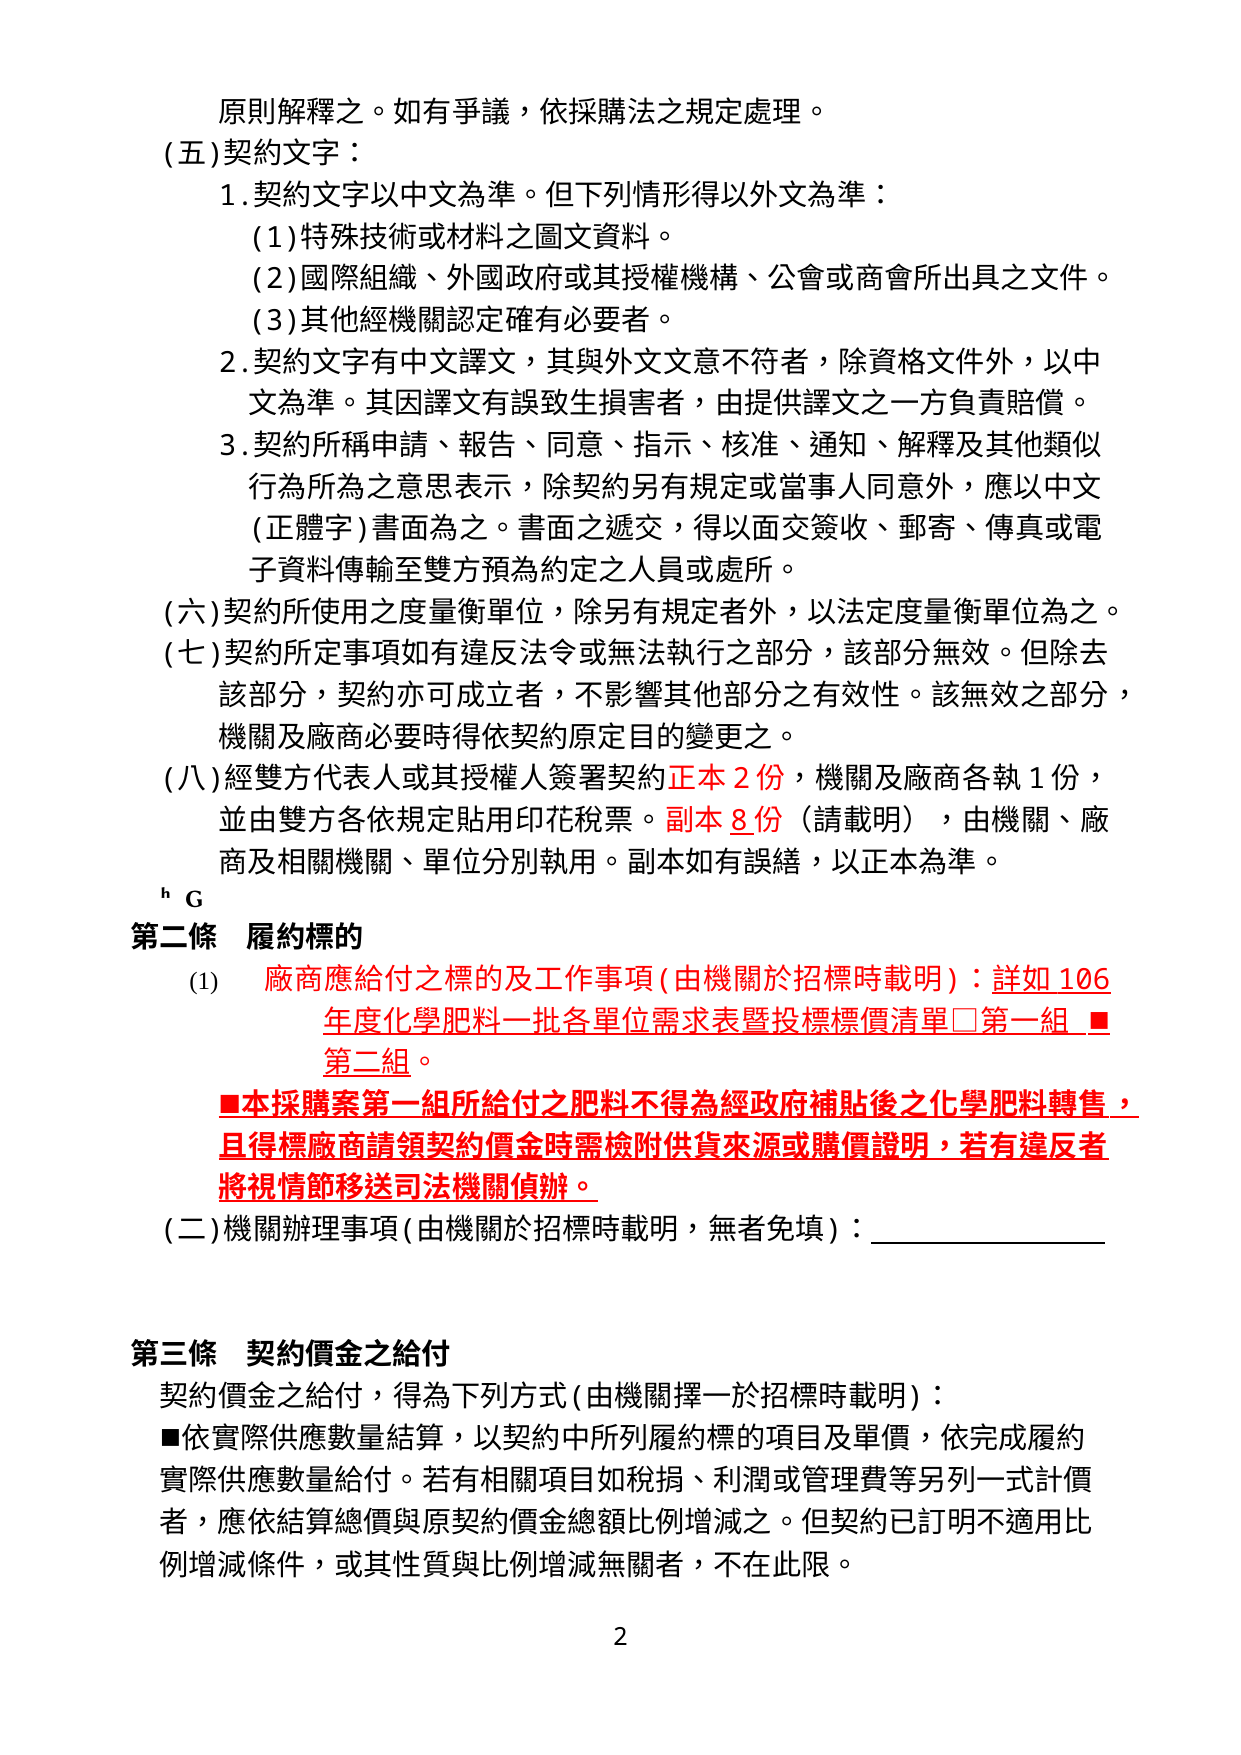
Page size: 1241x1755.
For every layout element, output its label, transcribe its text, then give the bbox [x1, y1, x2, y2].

text 契約價金之給付，得為下列方式(由機關擇一於招標時載明)： [159, 1373, 1110, 1414]
text 依實際供應數量結算，以契約中所列履約標的項目及單價，依完成履約實際供應數量給付。若有相關項目如稅捐、利潤或管理費等另列一式計價者，應依結算總價與原契約價金總額比例增減之。但契約已訂明不適用比例增減條件，或其性質與比例增減無關者，不在此限。 [159, 1414, 1110, 1583]
text 第二條 履約標的 [130, 914, 1110, 956]
text 1.契約文字以中文為準。但下列情形得以外文為準： [218, 172, 1104, 214]
text (七)契約所定事項如有違反法令或無法執行之部分，該部分無效。但除去該部分，契約亦可成立者，不影響其他部分之有效性。該無效之部分，機關及廠商必要時得依契約原定目的變更之。 [159, 630, 1110, 755]
text 本採購案第一組所給付之肥料不得為經政府補貼後之化學肥料轉售，且得標廠商請領契約價金時需檢附供貨來源或購價證明，若有違反者將視情節移送司法機關偵辦。 [218, 1081, 1110, 1206]
text (二)機關辦理事項(由機關於招標時載明，無者免填)： [159, 1206, 1110, 1248]
text  [159, 880, 1110, 914]
text 原則解釋之。如有爭議，依採購法之規定處理。 [159, 89, 1110, 130]
text (八)經雙方代表人或其授權人簽署契約正本2份，機關及廠商各執1份，並由雙方各依規定貼用印花稅票。副本8份（請載明），由機關、廠商及相關機關、單位分別執用。副本如有誤繕，以正本為準。 [159, 755, 1110, 880]
text (3)其他經機關認定確有必要者。 [248, 297, 1110, 339]
text (2)國際組織、外國政府或其授權機構、公會或商會所出具之文件。 [248, 255, 1110, 297]
text (六)契約所使用之度量衡單位，除另有規定者外，以法定度量衡單位為之。 [159, 589, 1110, 630]
text 第三條 契約價金之給付 [130, 1331, 1110, 1373]
text 2.契約文字有中文譯文，其與外文文意不符者，除資格文件外，以中文為準。其因譯文有誤致生損害者，由提供譯文之一方負責賠償。 [218, 339, 1104, 422]
text 3.契約所稱申請、報告、同意、指示、核准、通知、解釋及其他類似行為所為之意思表示，除契約另有規定或當事人同意外，應以中文(正體字)書面為之。書面之遞交，得以面交簽收、郵寄、傳真或電子資料傳輸至雙方預為約定之人員或處所。 [218, 422, 1104, 589]
text (1)特殊技術或材料之圖文資料。 [248, 214, 1110, 255]
text (五)契約文字： [159, 130, 1110, 172]
list 廠商應給付之標的及工作事項(由機關於招標時載明)：詳如106年度化學肥料一批各單位需求表暨投標標價清單□第一組 第二組。 [189, 956, 1110, 1081]
